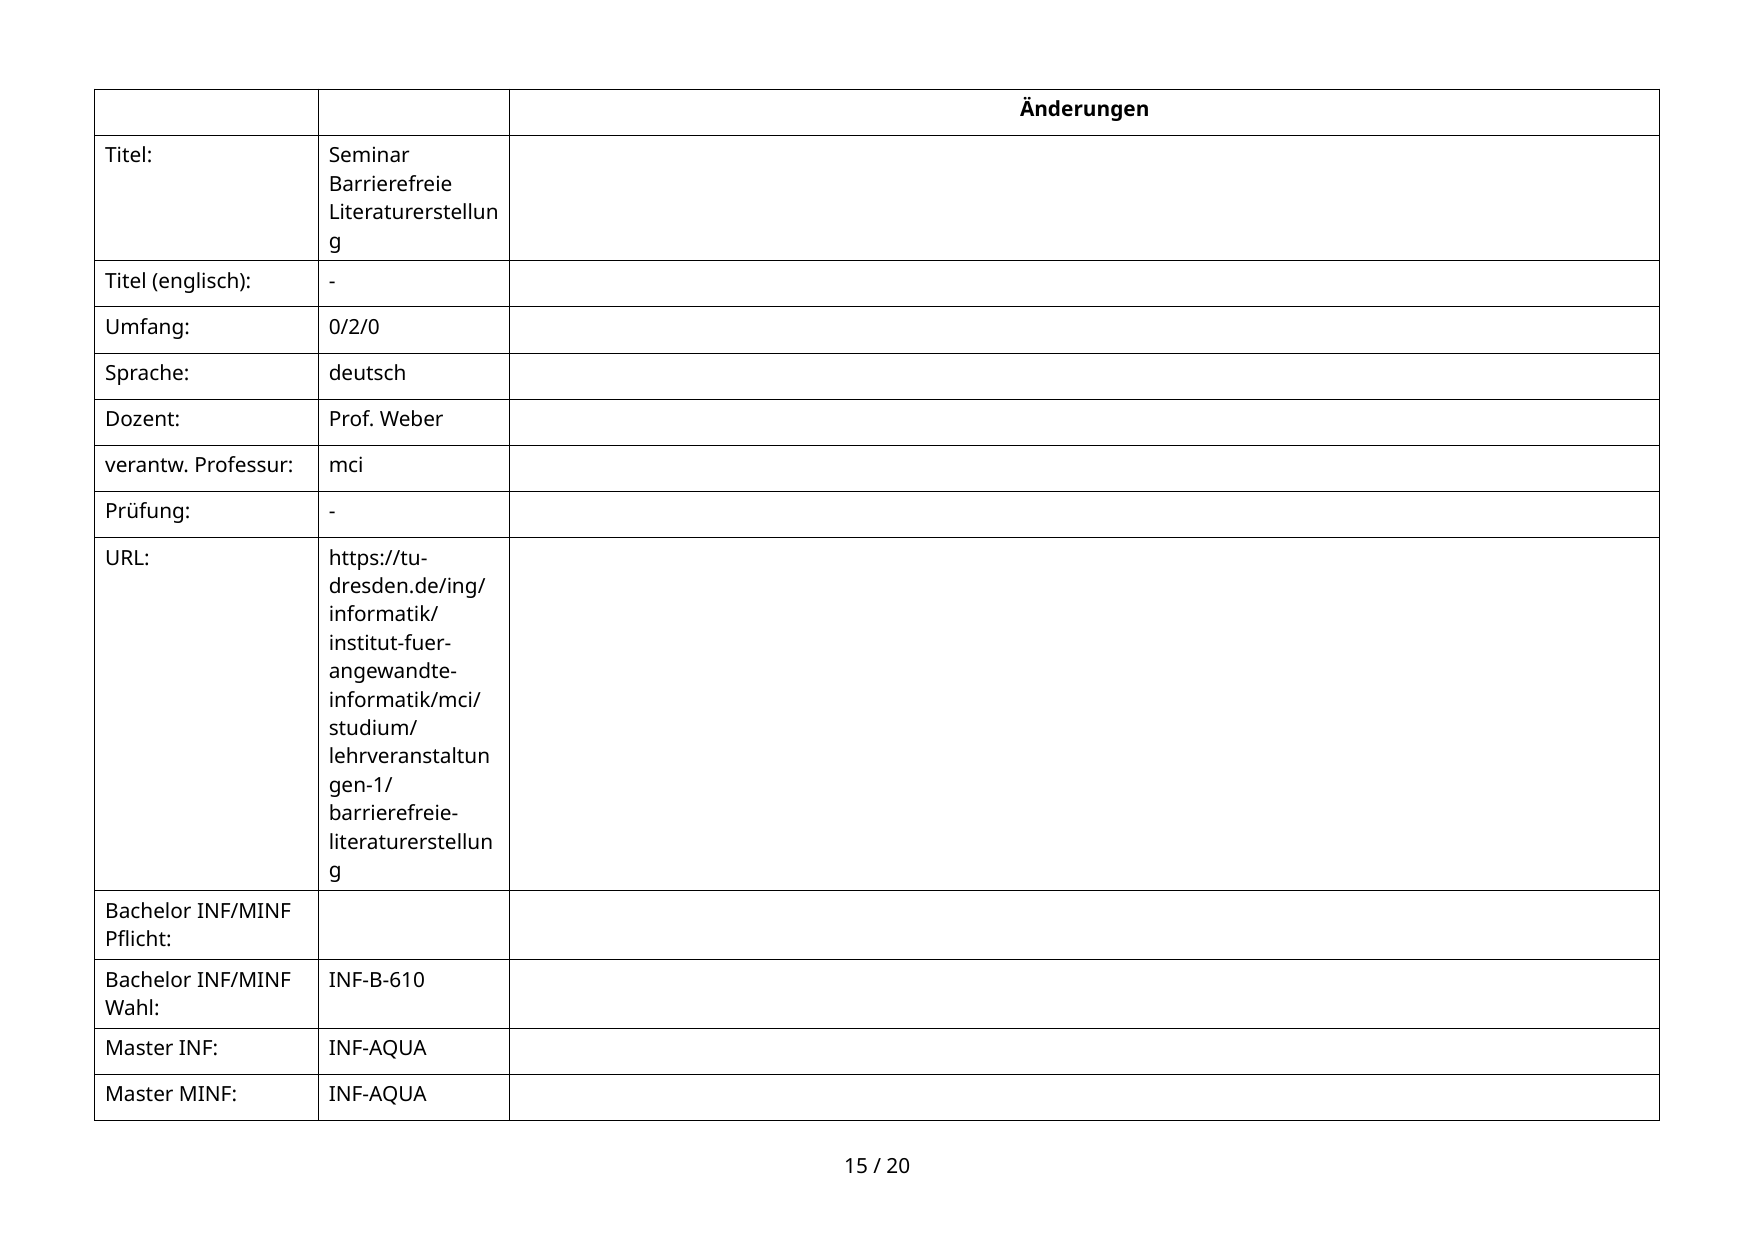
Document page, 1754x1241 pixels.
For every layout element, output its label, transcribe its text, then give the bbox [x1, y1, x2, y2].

table_cell INF-B-610 [319, 960, 509, 1027]
table_cell Umfang: [95, 307, 318, 352]
table_cell [510, 446, 1659, 491]
table_header [319, 90, 509, 134]
table_cell [510, 307, 1659, 352]
table_cell INF-AQUA [319, 1029, 509, 1073]
table_cell [510, 492, 1659, 537]
table_cell Titel (englisch): [95, 261, 318, 306]
table_cell Master MINF: [95, 1075, 318, 1119]
table_cell [510, 261, 1659, 306]
table_cell [510, 136, 1659, 260]
table_cell [510, 538, 1659, 890]
table_cell Master INF: [95, 1029, 318, 1073]
table_cell Bachelor INF/MINF Pflicht: [95, 891, 318, 959]
table_cell - [319, 492, 509, 537]
table_cell https://tu-dresden.de/ing/informatik/institut-fuer-angewandte-informatik/mci/studium/lehrveranstaltungen-1/barrierefreie-literaturerstellung [319, 538, 509, 890]
table_cell [510, 354, 1659, 398]
table_cell [510, 1075, 1659, 1119]
table_cell Dozent: [95, 400, 318, 444]
table_header Änderungen [510, 90, 1659, 134]
table_cell URL: [95, 538, 318, 890]
table_header [95, 90, 318, 134]
table_cell 0/2/0 [319, 307, 509, 352]
table_cell Bachelor INF/MINF Wahl: [95, 960, 318, 1027]
table_cell Prof. Weber [319, 400, 509, 444]
table_cell Seminar Barrierefreie Literaturerstellung [319, 136, 509, 260]
table_cell verantw. Professur: [95, 446, 318, 491]
table_cell INF-AQUA [319, 1075, 509, 1119]
table_cell [510, 891, 1659, 959]
table_cell Sprache: [95, 354, 318, 398]
table_cell [510, 400, 1659, 444]
table_cell Titel: [95, 136, 318, 260]
table_cell [319, 891, 509, 959]
table_cell [510, 1029, 1659, 1073]
table_cell Prüfung: [95, 492, 318, 537]
table_cell deutsch [319, 354, 509, 398]
table_cell mci [319, 446, 509, 491]
table_cell - [319, 261, 509, 306]
table_cell [510, 960, 1659, 1027]
